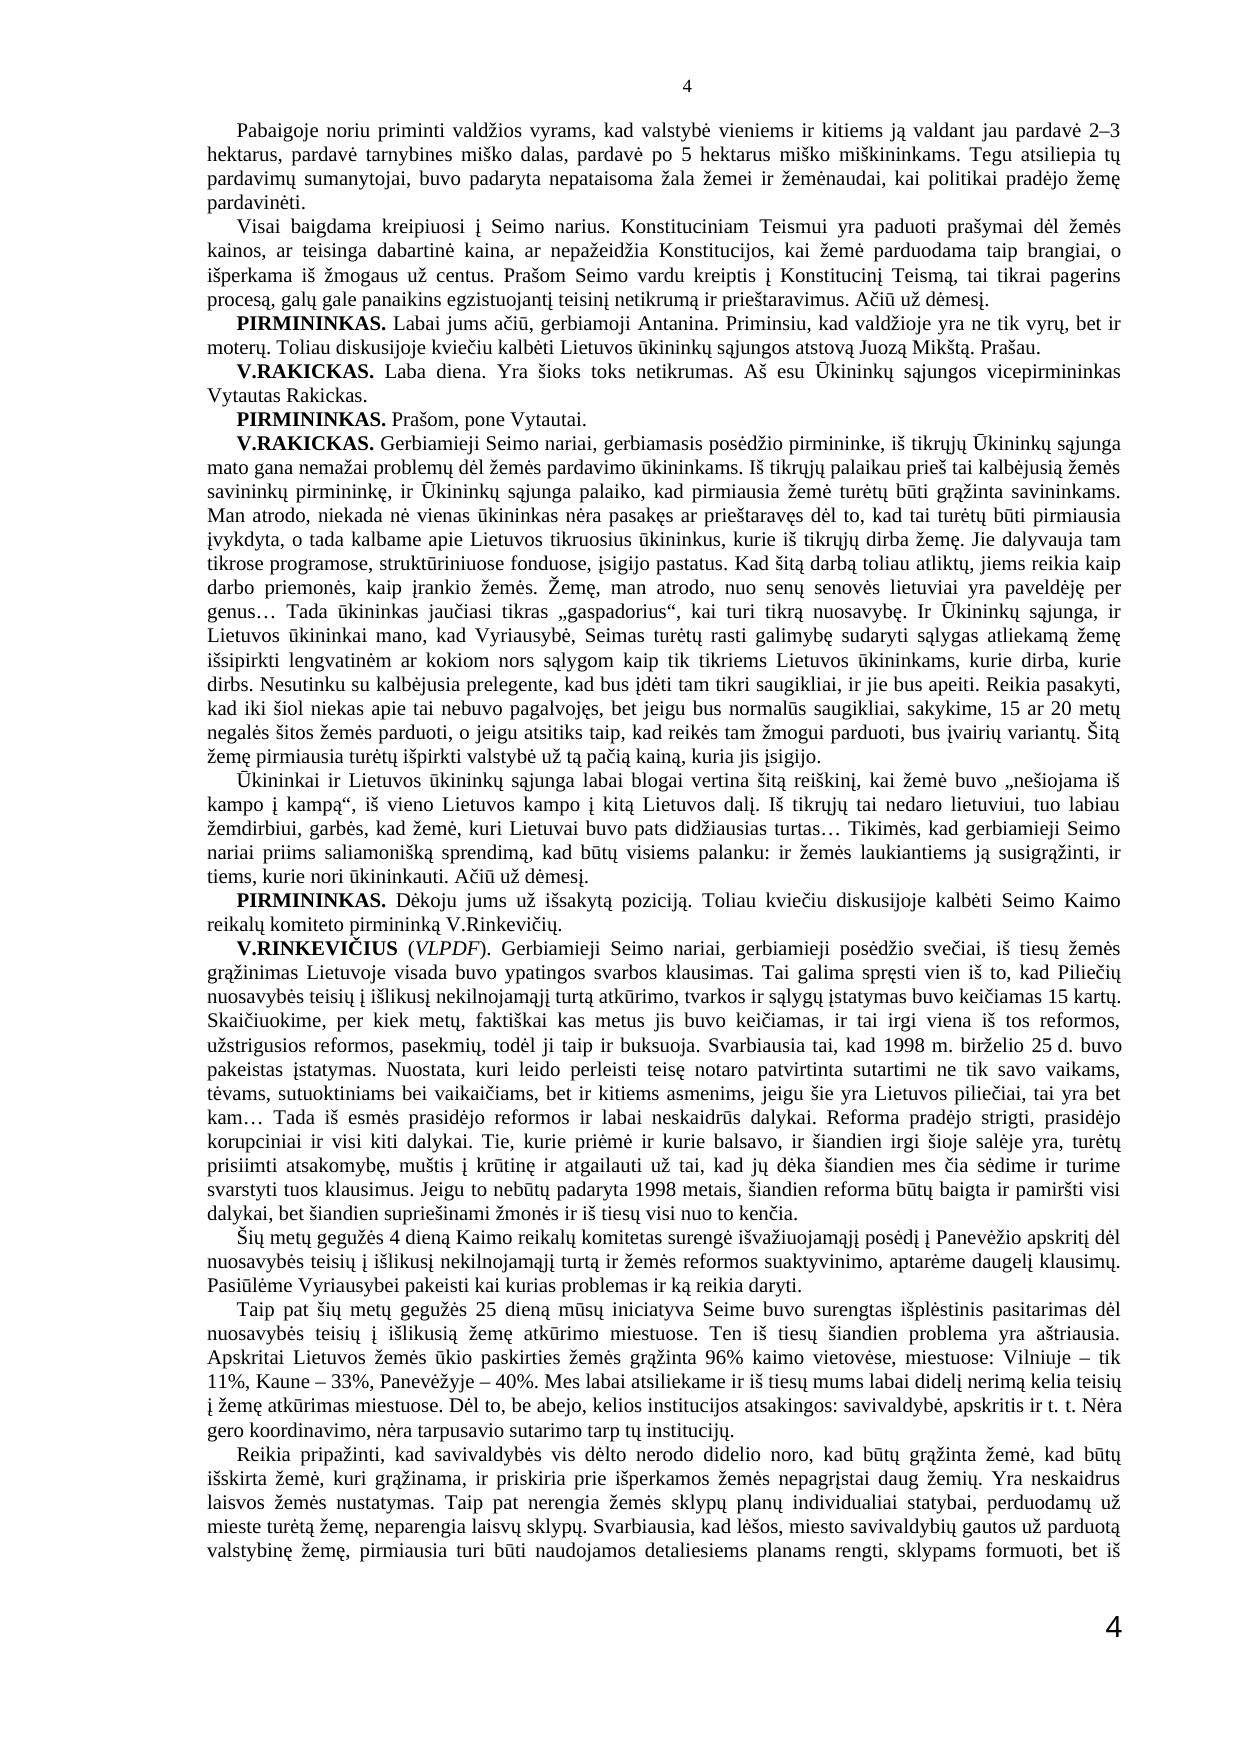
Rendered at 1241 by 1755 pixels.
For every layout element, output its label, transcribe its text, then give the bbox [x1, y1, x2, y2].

text Visai baigdama kreipiuosi į Seimo narius. Konstituciniam Teismui yra paduoti prašymai dėl žemės kainos, ar teisinga dabartinė kaina, ar nepažeidžia Konstitucijos, kai žemė parduodama taip brangiai, o išperkama iš žmogaus už centus. Prašom Seimo vardu kreiptis į Konstitucinį Teismą, tai tikrai pagerins procesą, galų gale panaikins egzistuojantį teisinį netikrumą ir prieštaravimus. Ačiū už dėmesį. [207, 214, 1122, 311]
text Šių metų gegužės 4 dieną Kaimo reikalų komitetas surengė išvažiuojamąjį posėdį į Panevėžio apskritį dėl nuosavybės teisių į išlikusį nekilnojamąjį turtą ir žemės reformos suaktyvinimo, aptarėme daugelį klausimų. Pasiūlėme Vyriausybei pakeisti kai kurias problemas ir ką reikia daryti. [207, 1225, 1122, 1297]
text PIRMININKAS. Labai jums ačiū, gerbiamoji Antanina. Priminsiu, kad valdžioje yra ne tik vyrų, bet ir moterų. Toliau diskusijoje kviečiu kalbėti Lietuvos ūkininkų sąjungos atstovą Juozą Mikštą. Prašau. [207, 311, 1122, 359]
text Pabaigoje noriu priminti valdžios vyrams, kad valstybė vieniems ir kitiems ją valdant jau pardavė 2–3 hektarus, pardavė tarnybines miško dalas, pardavė po 5 hektarus miško miškininkams. Tegu atsiliepia tų pardavimų sumanytojai, buvo padaryta nepataisoma žala žemei ir žemėnaudai, kai politikai pradėjo žemę pardavinėti. [207, 118, 1122, 214]
text V.RAKICKAS. Gerbiamieji Seimo nariai, gerbiamasis posėdžio pirmininke, iš tikrųjų Ūkininkų sąjunga mato gana nemažai problemų dėl žemės pardavimo ūkininkams. Iš tikrųjų palaikau prieš tai kalbėjusią žemės savininkų pirmininkę, ir Ūkininkų sąjunga palaiko, kad pirmiausia žemė turėtų būti grąžinta savininkams. Man atrodo, niekada nė vienas ūkininkas nėra pasakęs ar prieštaravęs dėl to, kad tai turėtų būti pirmiausia įvykdyta, o tada kalbame apie Lietuvos tikruosius ūkininkus, kurie iš tikrųjų dirba žemę. Jie dalyvauja tam tikrose programose, struktūriniuose fonduose, įsigijo pastatus. Kad šitą darbą toliau atliktų, jiems reikia kaip darbo priemonės, kaip įrankio žemės. Žemę, man atrodo, nuo senų senovės lietuviai yra paveldėję per genus… Tada ūkininkas jaučiasi tikras „gaspadorius“, kai turi tikrą nuosavybę. Ir Ūkininkų sąjunga, ir Lietuvos ūkininkai mano, kad Vyriausybė, Seimas turėtų rasti galimybę sudaryti sąlygas atliekamą žemę išsipirkti lengvatinėm ar kokiom nors sąlygom kaip tik tikriems Lietuvos ūkininkams, kurie dirba, kurie dirbs. Nesutinku su kalbėjusia prelegente, kad bus įdėti tam tikri saugikliai, ir jie bus apeiti. Reikia pasakyti, kad iki šiol niekas apie tai nebuvo pagalvojęs, bet jeigu bus normalūs saugikliai, sakykime, 15 ar 20 metų negalės šitos žemės parduoti, o jeigu atsitiks taip, kad reikės tam žmogui parduoti, bus įvairių variantų. Šitą žemę pirmiausia turėtų išpirkti valstybė už tą pačią kainą, kuria jis įsigijo. [207, 431, 1122, 768]
text Ūkininkai ir Lietuvos ūkininkų sąjunga labai blogai vertina šitą reiškinį, kai žemė buvo „nešiojama iš kampo į kampą“, iš vieno Lietuvos kampo į kitą Lietuvos dalį. Iš tikrųjų tai nedaro lietuviui, tuo labiau žemdirbiui, garbės, kad žemė, kuri Lietuvai buvo pats didžiausias turtas… Tikimės, kad gerbiamieji Seimo nariai priims saliamonišką sprendimą, kad būtų visiems palanku: ir žemės laukiantiems ją susigrąžinti, ir tiems, kurie nori ūkininkauti. Ačiū už dėmesį. [207, 768, 1122, 888]
text V.RINKEVIČIUS (VLPDF). Gerbiamieji Seimo nariai, gerbiamieji posėdžio svečiai, iš tiesų žemės grąžinimas Lietuvoje visada buvo ypatingos svarbos klausimas. Tai galima spręsti vien iš to, kad Piliečių nuosavybės teisių į išlikusį nekilnojamąjį turtą atkūrimo, tvarkos ir sąlygų įstatymas buvo keičiamas 15 kartų. Skaičiuokime, per kiek metų, faktiškai kas metus jis buvo keičiamas, ir tai irgi viena iš tos reformos, užstrigusios reformos, pasekmių, todėl ji taip ir buksuoja. Svarbiausia tai, kad 1998 m. birželio 25 d. buvo pakeistas įstatymas. Nuostata, kuri leido perleisti teisę notaro patvirtinta sutartimi ne tik savo vaikams, tėvams, sutuoktiniams bei vaikaičiams, bet ir kitiems asmenims, jeigu šie yra Lietuvos piliečiai, tai yra bet kam… Tada iš esmės prasidėjo reformos ir labai neskaidrūs dalykai. Reforma pradėjo strigti, prasidėjo korupciniai ir visi kiti dalykai. Tie, kurie priėmė ir kurie balsavo, ir šiandien irgi šioje salėje yra, turėtų prisiimti atsakomybę, muštis į krūtinę ir atgailauti už tai, kad jų dėka šiandien mes čia sėdime ir turime svarstyti tuos klausimus. Jeigu to nebūtų padaryta 1998 metais, šiandien reforma būtų baigta ir pamiršti visi dalykai, bet šiandien supriešinami žmonės ir iš tiesų visi nuo to kenčia. [207, 936, 1122, 1225]
text Reikia pripažinti, kad savivaldybės vis dėlto nerodo didelio noro, kad būtų grąžinta žemė, kad būtų išskirta žemė, kuri grąžinama, ir priskiria prie išperkamos žemės nepagrįstai daug žemių. Yra neskaidrus laisvos žemės nustatymas. Taip pat nerengia žemės sklypų planų individualiai statybai, perduodamų už mieste turėtą žemę, neparengia laisvų sklypų. Svarbiausia, kad lėšos, miesto savivaldybių gautos už parduotą valstybinę žemę, pirmiausia turi būti naudojamos detaliesiems planams rengti, sklypams formuoti, bet iš [207, 1442, 1122, 1562]
text V.RAKICKAS. Laba diena. Yra šioks toks netikrumas. Aš esu Ūkininkų sąjungos vicepirmininkas Vytautas Rakickas. [207, 359, 1122, 407]
text PIRMININKAS. Prašom, pone Vytautai. [207, 407, 1122, 431]
text Taip pat šių metų gegužės 25 dieną mūsų iniciatyva Seime buvo surengtas išplėstinis pasitarimas dėl nuosavybės teisių į išlikusią žemę atkūrimo miestuose. Ten iš tiesų šiandien problema yra aštriausia. Apskritai Lietuvos žemės ūkio paskirties žemės grąžinta 96% kaimo vietovėse, miestuose: Vilniuje – tik 11%, Kaune – 33%, Panevėžyje – 40%. Mes labai atsiliekame ir iš tiesų mums labai didelį nerimą kelia teisių į žemę atkūrimas miestuose. Dėl to, be abejo, kelios institucijos atsakingos: savivaldybė, apskritis ir t. t. Nėra gero koordinavimo, nėra tarpusavio sutarimo tarp tų institucijų. [207, 1297, 1122, 1442]
text PIRMININKAS. Dėkoju jums už išsakytą poziciją. Toliau kviečiu diskusijoje kalbėti Seimo Kaimo reikalų komiteto pirmininką V.Rinkevičių. [207, 888, 1122, 936]
